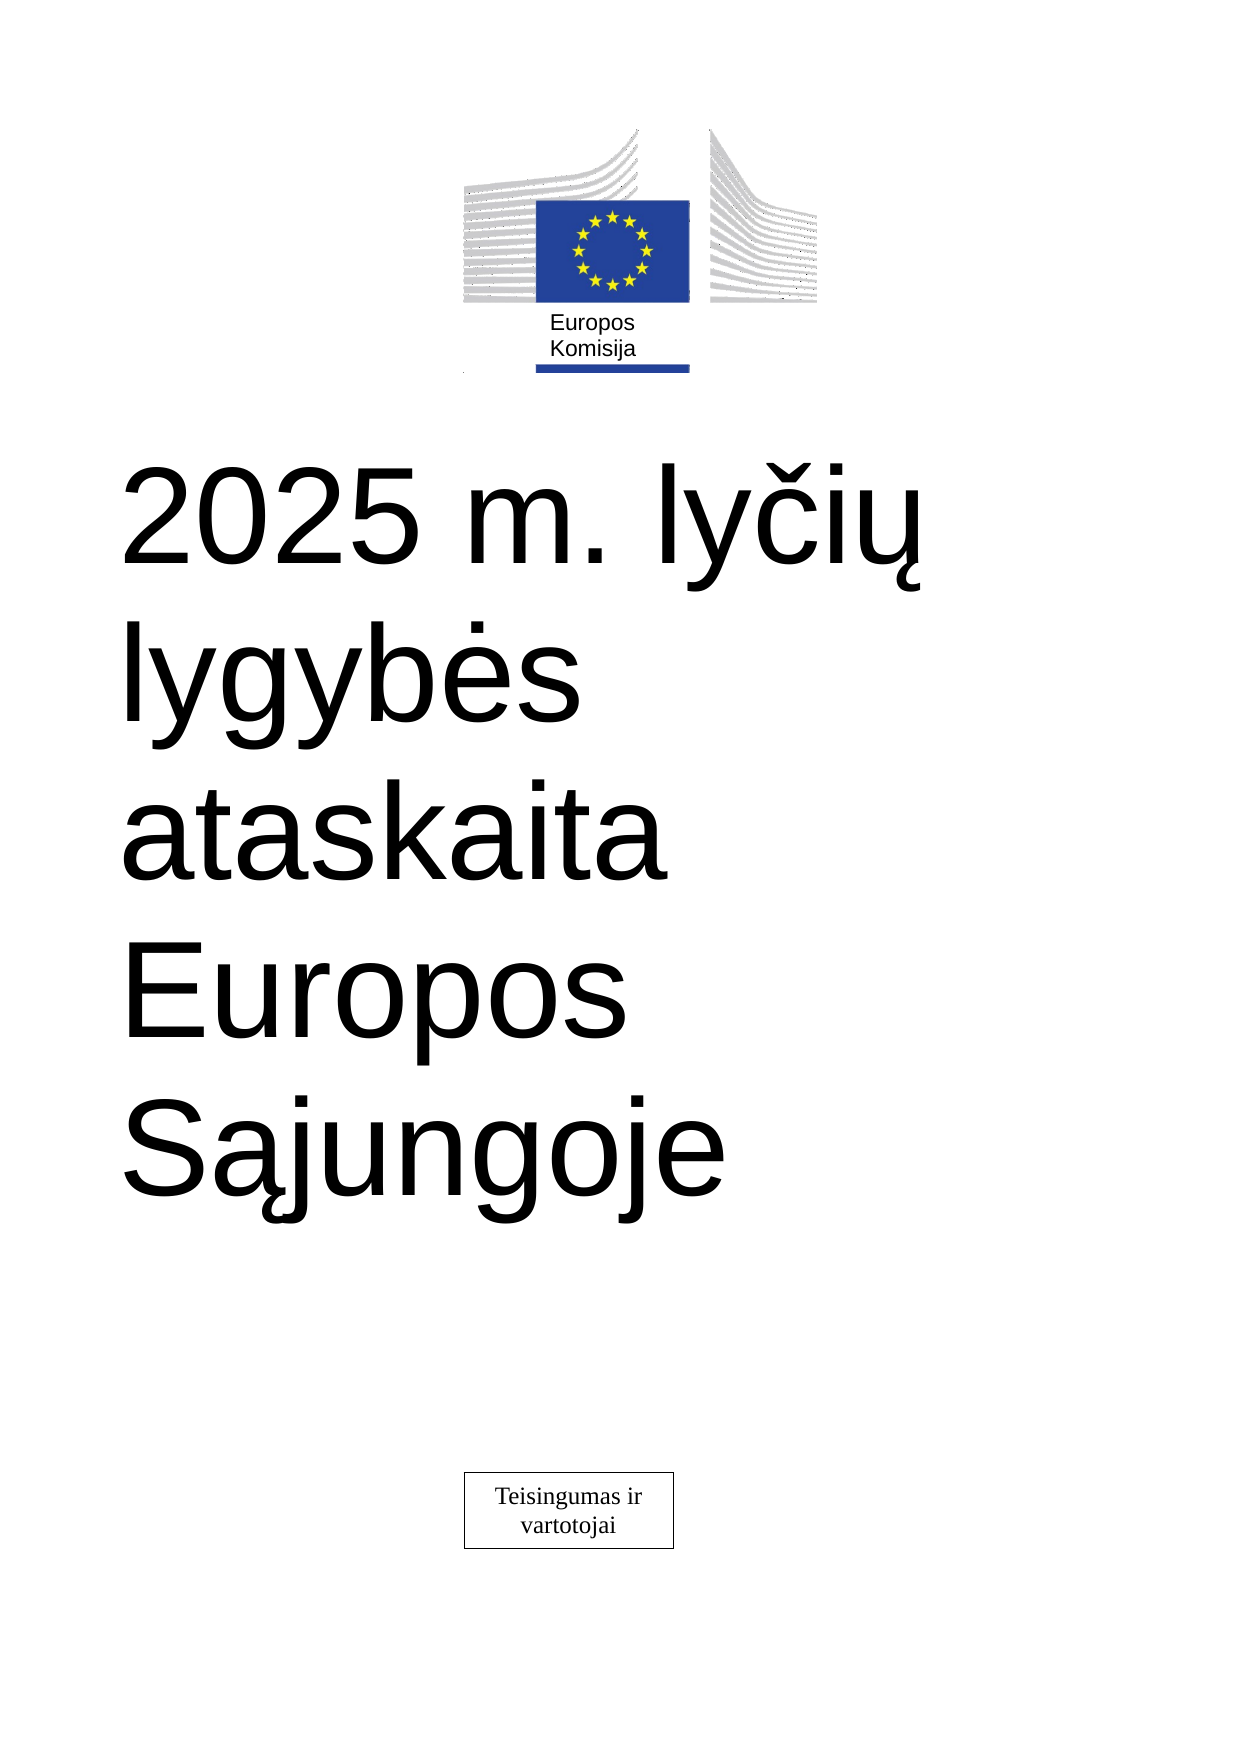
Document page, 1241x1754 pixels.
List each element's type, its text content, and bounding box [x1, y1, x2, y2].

text 2025 m. lyčių lygybės ataskaita [118, 434, 1122, 909]
text Europos Sąjungoje [118, 909, 1122, 1225]
text Teisingumas ir vartotojai [472, 1481, 664, 1538]
picture [463, 129, 817, 373]
